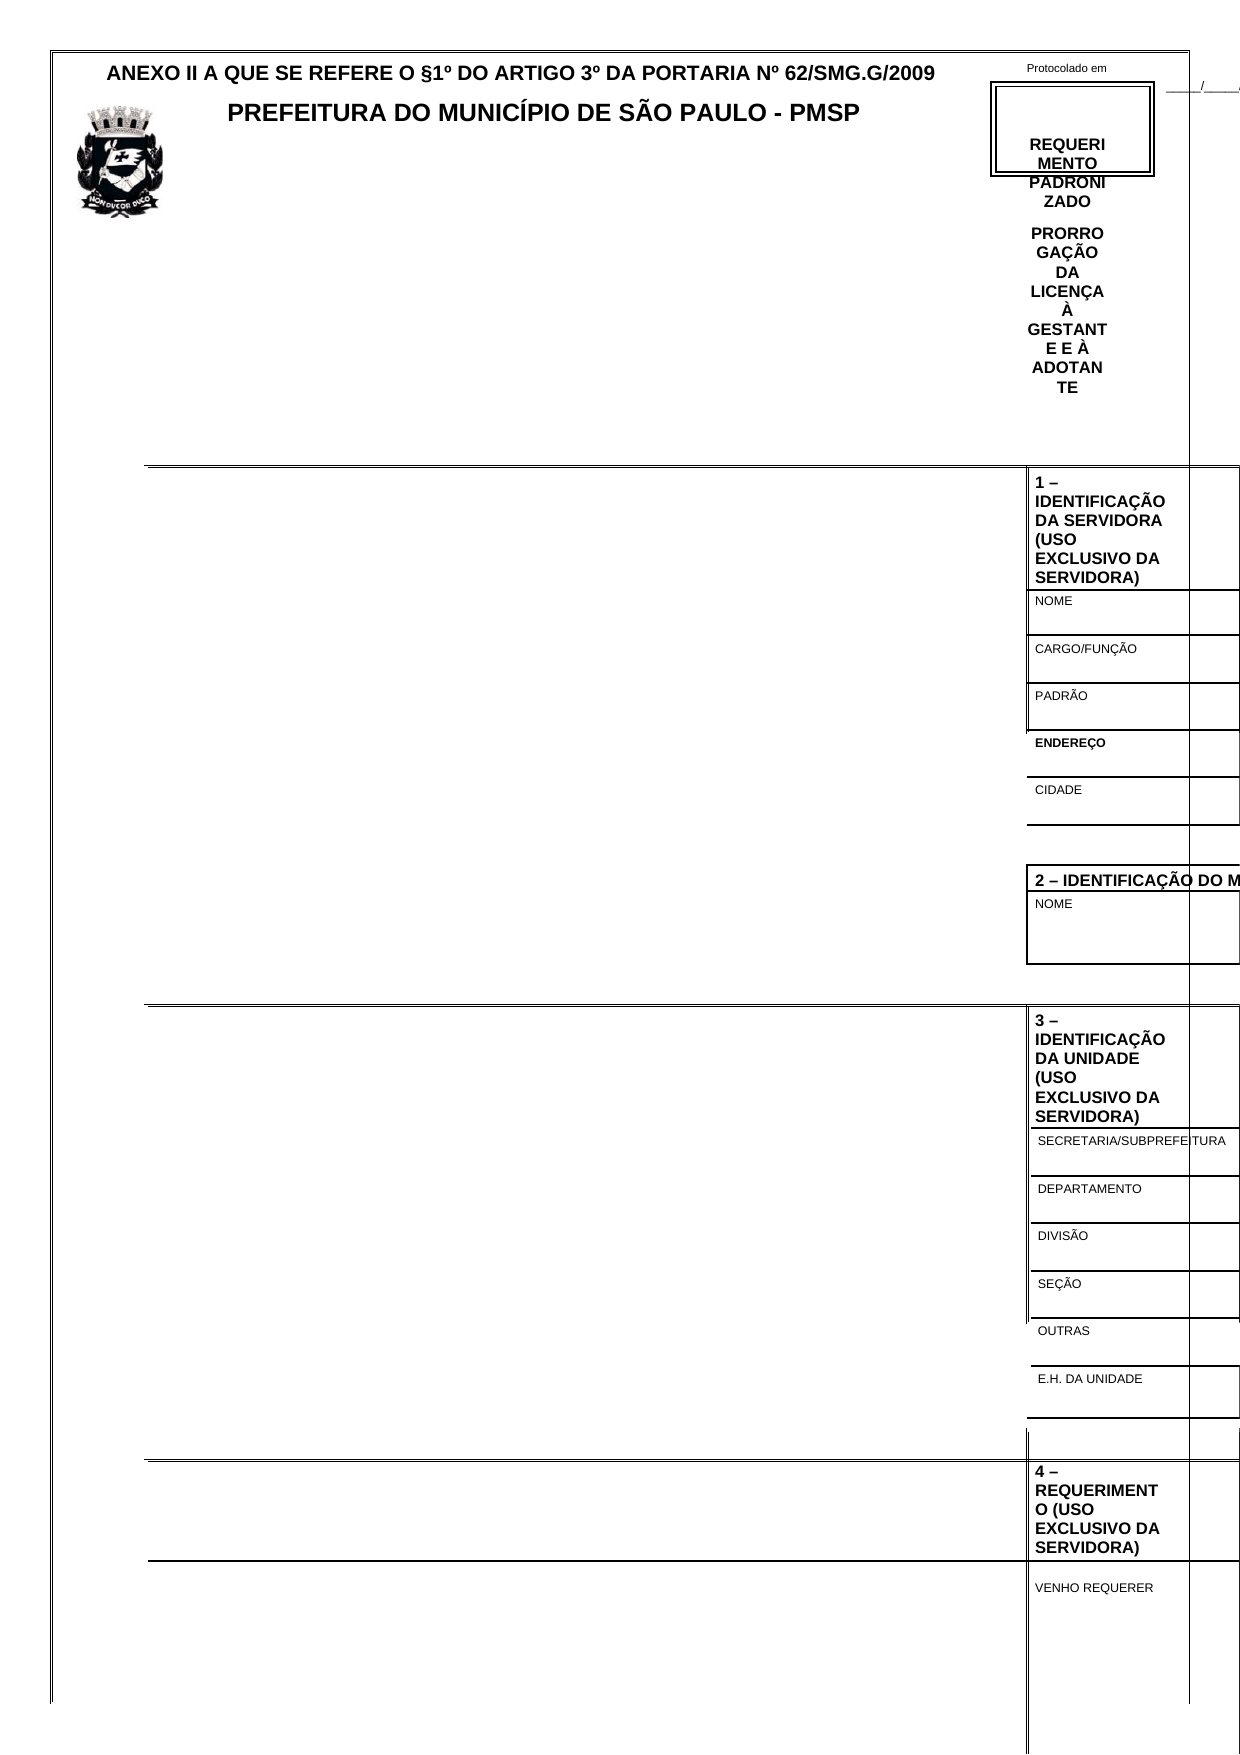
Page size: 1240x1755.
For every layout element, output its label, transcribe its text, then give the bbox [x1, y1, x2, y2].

text _____/_____/______ [1190, 78, 1240, 92]
table_cell [1190, 1196, 1239, 1222]
table_cell [1190, 1244, 1239, 1270]
table_cell [1031, 1291, 1189, 1317]
text ANEXO II A QUE SE REFERE O §1º DO ARTIGO 3º DA PORTARIA Nº 62/SMG.G/2009 [106, 61, 952, 85]
table_cell [1190, 636, 1239, 656]
table_cell PADRÃO [1029, 684, 1189, 703]
table_cell [1028, 930, 1189, 958]
table_cell [1190, 930, 1239, 958]
table_cell [1190, 958, 1239, 963]
table_cell [1190, 684, 1239, 703]
table_cell [1190, 778, 1239, 797]
table_cell [1028, 958, 1189, 963]
table_header SECRETARIA/SUBPREFEITURA [1190, 1129, 1239, 1148]
table_cell [1031, 1339, 1189, 1365]
table_cell [1190, 1339, 1240, 1365]
text REQUERIMENTO PADRONIZADO [1027, 177, 1108, 211]
table_cell [1190, 1291, 1239, 1317]
table_cell [1029, 608, 1189, 634]
table_header SECRETARIA/SUBPREFEITURA [1031, 1129, 1189, 1148]
table_cell 2 – IDENTIFICAÇÃO DO MENOR (USO EXCLUSIVO DA SERVIDORA) [1028, 866, 1189, 890]
table_cell [1190, 1177, 1239, 1196]
table_cell [1027, 826, 1189, 864]
table_cell DIVISÃO [1031, 1224, 1189, 1243]
table_cell [1031, 1196, 1189, 1222]
text Protocolado em [1027, 61, 1168, 74]
table_cell [1190, 797, 1239, 824]
table_cell [1028, 911, 1189, 929]
table_cell [1190, 1319, 1240, 1338]
table_cell [1031, 1244, 1189, 1270]
text 3 – IDENTIFICAÇÃO DA UNIDADE (USO EXCLUSIVO DA SERVIDORA) [1035, 1011, 1168, 1126]
table_cell [1027, 1317, 1031, 1338]
table_cell [1190, 892, 1239, 911]
table_cell [1190, 1386, 1239, 1417]
table_cell [1027, 1339, 1031, 1365]
table_cell [1190, 731, 1239, 751]
table_cell [1031, 1149, 1189, 1175]
table_cell NOME [1028, 892, 1189, 911]
table_cell [1190, 703, 1239, 729]
table_cell [1190, 1367, 1239, 1386]
table_cell 2 – IDENTIFICAÇÃO DO MENOR (USO EXCLUSIVO DA SERVIDORA) [1190, 866, 1240, 890]
table_cell [1190, 911, 1239, 929]
table_cell [1190, 1224, 1239, 1243]
table_cell [1190, 656, 1239, 682]
table_header [1190, 591, 1239, 608]
table_cell [1027, 1386, 1031, 1417]
table_cell E.H. DA UNIDADE [1031, 1367, 1189, 1386]
table_cell SEÇÃO [1031, 1272, 1189, 1291]
text VENHO REQUERER [1035, 1581, 1168, 1595]
table_cell [1190, 751, 1239, 776]
table_cell DEPARTAMENTO [1031, 1177, 1189, 1196]
table_cell [1029, 656, 1189, 682]
text PREFEITURA DO MUNICÍPIO DE SÃO PAULO - PMSP [227, 98, 952, 127]
text 4 – REQUERIMENTO (USO EXCLUSIVO DA SERVIDORA) [1035, 1462, 1168, 1557]
table_cell [1031, 1386, 1189, 1417]
table_cell [1190, 826, 1240, 864]
table_cell [1027, 797, 1189, 824]
table_cell ENDEREÇO [1027, 731, 1189, 751]
text 1 – IDENTIFICAÇÃO DA SERVIDORA (USO EXCLUSIVO DA SERVIDORA) [1035, 472, 1168, 587]
table_cell [1029, 703, 1189, 729]
table_cell [1027, 1365, 1031, 1386]
table_header NOME [1029, 591, 1189, 608]
table_cell [1190, 1149, 1239, 1175]
table_cell [1190, 608, 1239, 634]
table_cell CIDADE [1027, 778, 1189, 797]
table_cell CARGO/FUNÇÃO [1029, 636, 1189, 656]
text PRORROGAÇÃO DA LICENÇA À GESTANTE E À ADOTANTE [1027, 224, 1108, 397]
table_cell [1190, 1272, 1239, 1291]
table_cell [1027, 751, 1189, 776]
table_cell OUTRAS [1031, 1319, 1189, 1338]
